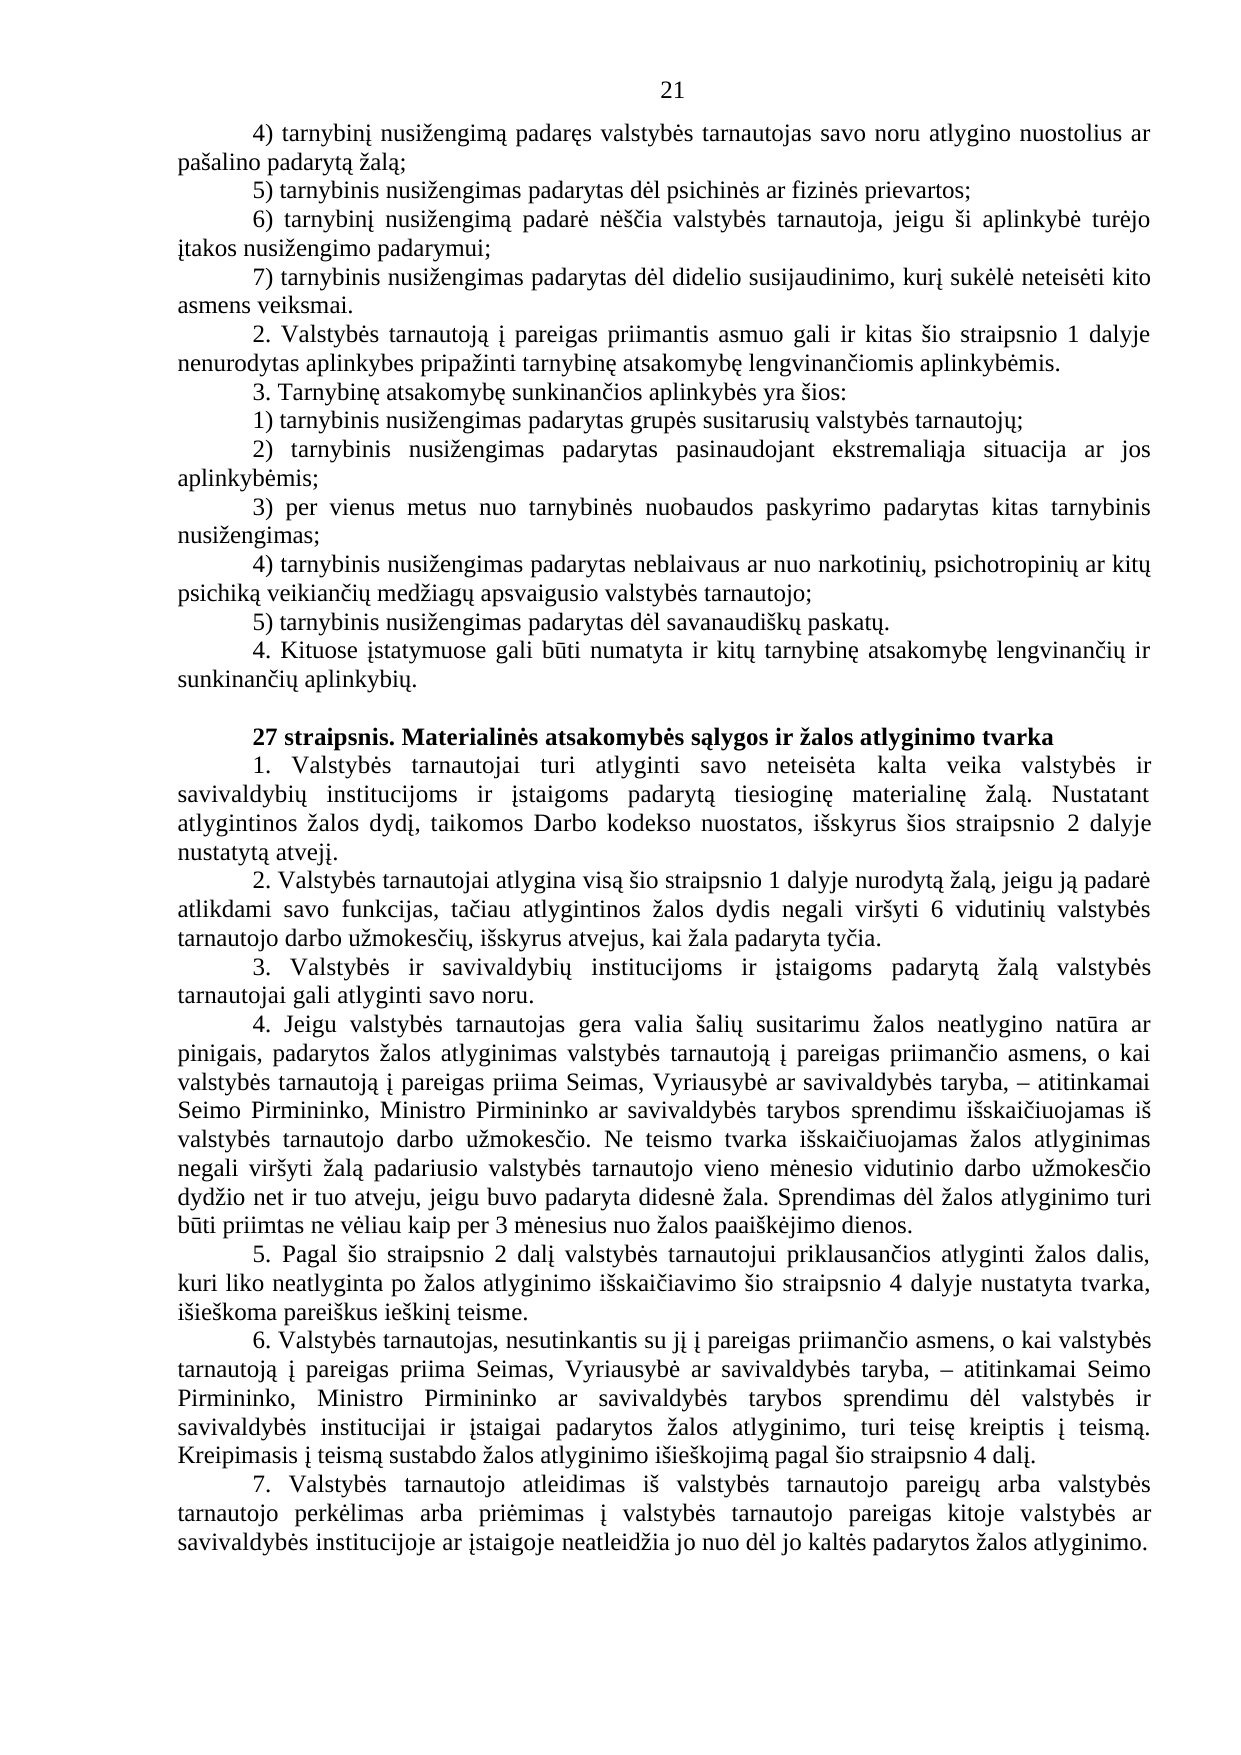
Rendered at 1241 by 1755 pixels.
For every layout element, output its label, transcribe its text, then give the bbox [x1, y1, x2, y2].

text 27 straipsnis. Materialinės atsakomybės sąlygos ir žalos atlyginimo tvarka [177, 722, 1152, 751]
text 6) tarnybinį nusižengimą padarė nėščia valstybės tarnautoja, jeigu ši aplinkybė turėjo įtakos nusižengimo padarymui; [177, 204, 1152, 262]
text 2. Valstybės tarnautoją į pareigas priimantis asmuo gali ir kitas šio straipsnio 1 dalyje nenurodytas aplinkybes pripažinti tarnybinę atsakomybę lengvinančiomis aplinkybėmis. [177, 319, 1152, 377]
text 5) tarnybinis nusižengimas padarytas dėl savanaudiškų paskatų. [177, 607, 1152, 636]
text 3. Valstybės ir savivaldybių institucijoms ir įstaigoms padarytą žalą valstybės tarnautojai gali atlyginti savo noru. [177, 952, 1152, 1009]
text 5) tarnybinis nusižengimas padarytas dėl psichinės ar fizinės prievartos; [177, 176, 1152, 204]
text 1) tarnybinis nusižengimas padarytas grupės susitarusių valstybės tarnautojų; [177, 406, 1152, 434]
text 2. Valstybės tarnautojai atlygina visą šio straipsnio 1 dalyje nurodytą žalą, jeigu ją padarė atlikdami savo funkcijas, tačiau atlygintinos žalos dydis negali viršyti 6 vidutinių valstybės tarnautojo darbo užmokesčių, išskyrus atvejus, kai žala padaryta tyčia. [177, 866, 1152, 952]
text 4. Jeigu valstybės tarnautojas gera valia šalių susitarimu žalos neatlygino natūra ar pinigais, padarytos žalos atlyginimas valstybės tarnautoją į pareigas priimančio asmens, o kai valstybės tarnautoją į pareigas priima Seimas, Vyriausybė ar savivaldybės taryba, – atitinkamai Seimo Pirmininko, Ministro Pirmininko ar savivaldybės tarybos sprendimu išskaičiuojamas iš valstybės tarnautojo darbo užmokesčio. Ne teismo tvarka išskaičiuojamas žalos atlyginimas negali viršyti žalą padariusio valstybės tarnautojo vieno mėnesio vidutinio darbo užmokesčio dydžio net ir tuo atveju, jeigu buvo padaryta didesnė žala. Sprendimas dėl žalos atlyginimo turi būti priimtas ne vėliau kaip per 3 mėnesius nuo žalos paaiškėjimo dienos. [177, 1009, 1152, 1239]
text 3) per vienus metus nuo tarnybinės nuobaudos paskyrimo padarytas kitas tarnybinis nusižengimas; [177, 492, 1152, 549]
text 3. Tarnybinę atsakomybę sunkinančios aplinkybės yra šios: [177, 377, 1152, 406]
text 1. Valstybės tarnautojai turi atlyginti savo neteisėta kalta veika valstybės ir savivaldybių institucijoms ir įstaigoms padarytą tiesioginę materialinę žalą. Nustatant atlygintinos žalos dydį, taikomos Darbo kodekso nuostatos, išskyrus šios straipsnio 2 dalyje nustatytą atvejį. [177, 751, 1152, 866]
text 4) tarnybinis nusižengimas padarytas neblaivaus ar nuo narkotinių, psichotropinių ar kitų psichiką veikiančių medžiagų apsvaigusio valstybės tarnautojo; [177, 549, 1152, 607]
text 5. Pagal šio straipsnio 2 dalį valstybės tarnautojui priklausančios atlyginti žalos dalis, kuri liko neatlyginta po žalos atlyginimo išskaičiavimo šio straipsnio 4 dalyje nustatyta tvarka, išieškoma pareiškus ieškinį teisme. [177, 1239, 1152, 1326]
text 6. Valstybės tarnautojas, nesutinkantis su jį į pareigas priimančio asmens, o kai valstybės tarnautoją į pareigas priima Seimas, Vyriausybė ar savivaldybės taryba, – atitinkamai Seimo Pirmininko, Ministro Pirmininko ar savivaldybės tarybos sprendimu dėl valstybės ir savivaldybės institucijai ir įstaigai padarytos žalos atlyginimo, turi teisę kreiptis į teismą. Kreipimasis į teismą sustabdo žalos atlyginimo išieškojimą pagal šio straipsnio 4 dalį. [177, 1326, 1152, 1469]
text 7. Valstybės tarnautojo atleidimas iš valstybės tarnautojo pareigų arba valstybės tarnautojo perkėlimas arba priėmimas į valstybės tarnautojo pareigas kitoje valstybės ar savivaldybės institucijoje ar įstaigoje neatleidžia jo nuo dėl jo kaltės padarytos žalos atlyginimo. [177, 1469, 1152, 1556]
text 2) tarnybinis nusižengimas padarytas pasinaudojant ekstremaliąja situacija ar jos aplinkybėmis; [177, 434, 1152, 492]
text 4. Kituose įstatymuose gali būti numatyta ir kitų tarnybinę atsakomybę lengvinančių ir sunkinančių aplinkybių. [177, 636, 1152, 693]
text 7) tarnybinis nusižengimas padarytas dėl didelio susijaudinimo, kurį sukėlė neteisėti kito asmens veiksmai. [177, 262, 1152, 319]
text 4) tarnybinį nusižengimą padaręs valstybės tarnautojas savo noru atlygino nuostolius ar pašalino padarytą žalą; [177, 118, 1152, 176]
